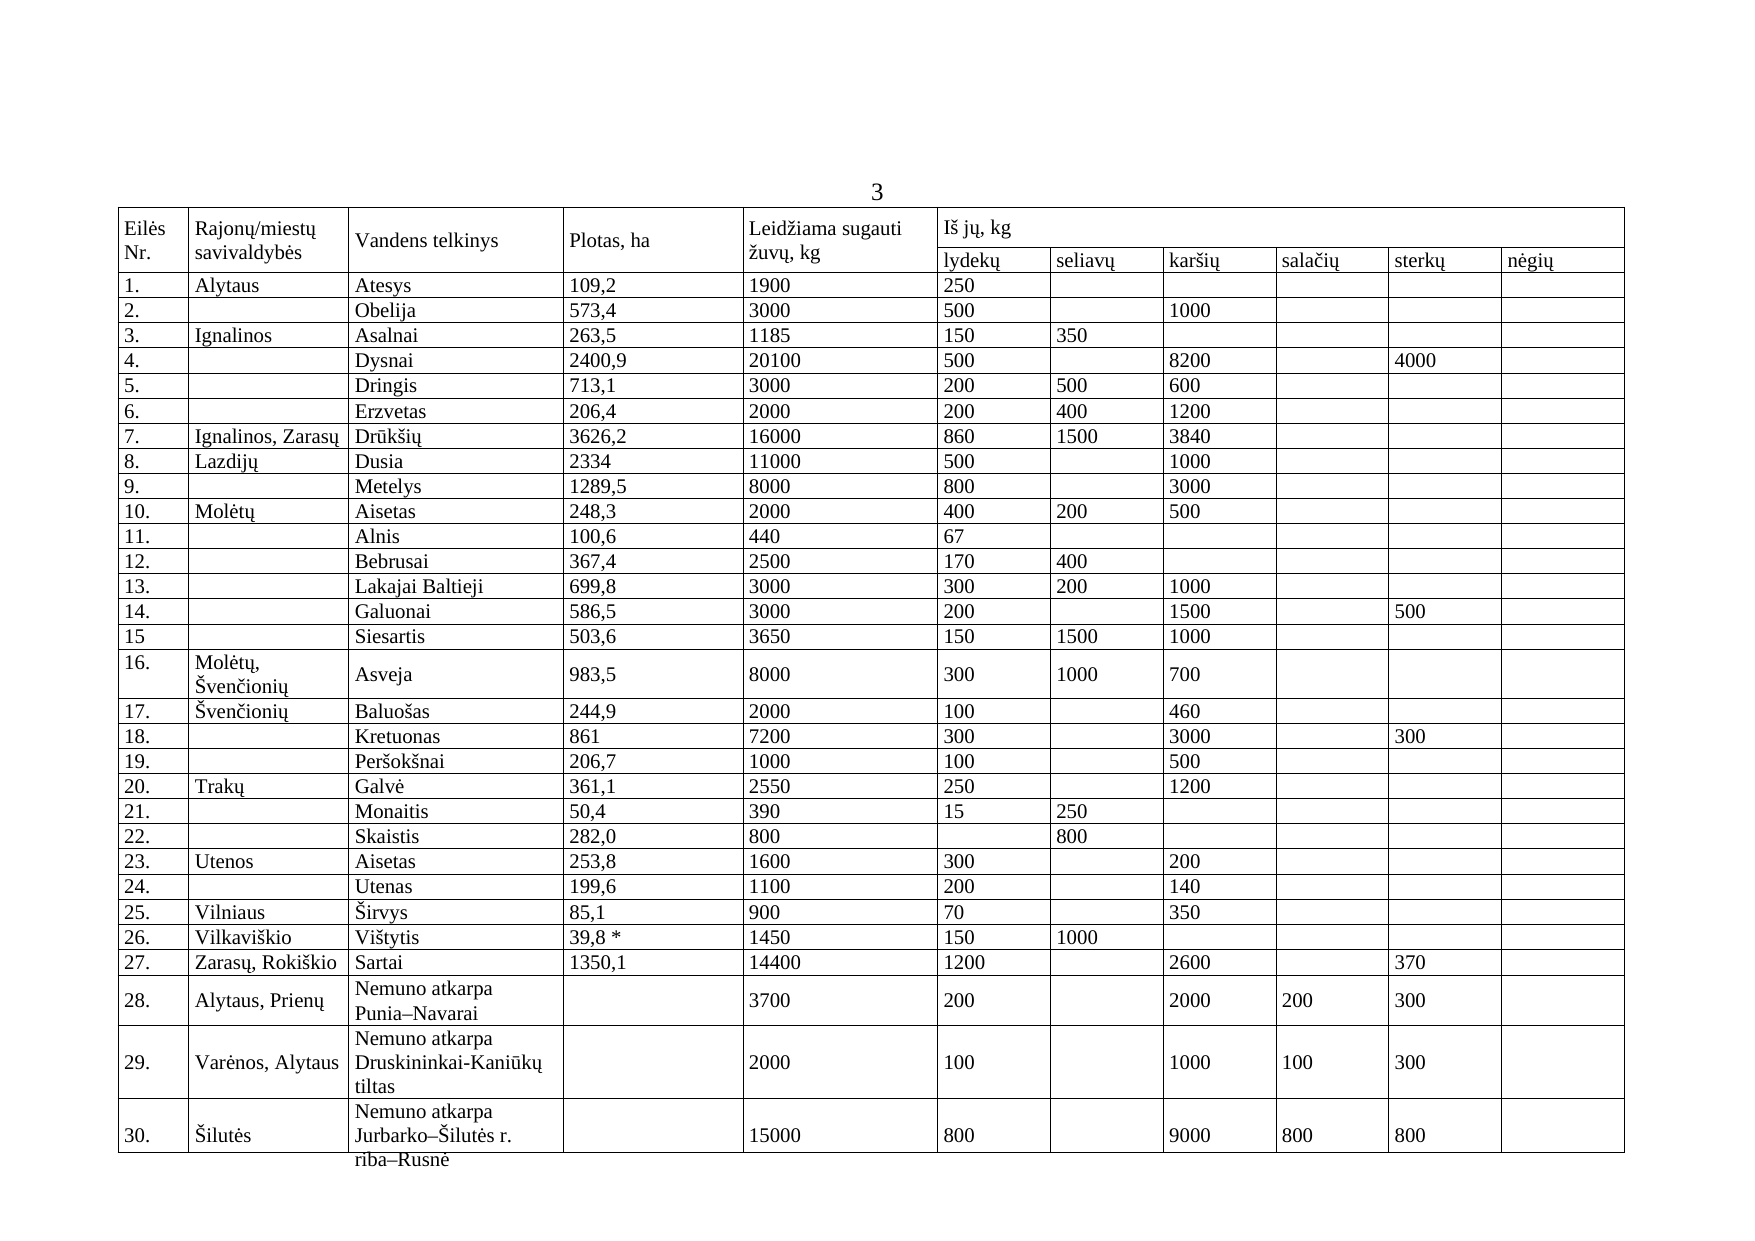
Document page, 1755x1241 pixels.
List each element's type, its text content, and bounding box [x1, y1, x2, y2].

table_cell [189, 824, 348, 848]
table_cell [1502, 774, 1624, 798]
table_cell 440 [744, 524, 937, 548]
table_cell 9000 [1164, 1099, 1276, 1152]
table_cell [1277, 474, 1388, 498]
table_cell 400 [1051, 399, 1163, 423]
table_cell 250 [1051, 799, 1163, 823]
table_cell 500 [938, 348, 1050, 372]
table_cell [1277, 574, 1388, 598]
table_cell [189, 348, 348, 372]
table_cell [189, 474, 348, 498]
table_cell [1277, 875, 1388, 898]
table_cell 7200 [744, 724, 937, 748]
table_cell 140 [1164, 875, 1276, 898]
table_cell 460 [1164, 699, 1276, 723]
table_cell Bebrusai [349, 549, 563, 573]
table_cell 1500 [1164, 599, 1276, 623]
table_cell [1389, 474, 1501, 498]
table_cell Vilkaviškio [189, 925, 348, 949]
table_cell 17. [119, 699, 188, 723]
table_cell 2500 [744, 549, 937, 573]
table_cell [1389, 323, 1501, 347]
table_cell [1051, 599, 1163, 623]
table_cell 1000 [1051, 650, 1163, 698]
table_cell [1502, 799, 1624, 823]
table_cell 16000 [744, 424, 937, 448]
table_cell 1000 [1164, 574, 1276, 598]
table_cell 800 [1389, 1099, 1501, 1152]
table_cell 300 [1389, 1026, 1501, 1098]
table_cell 300 [938, 724, 1050, 748]
table_cell [1502, 449, 1624, 473]
table_cell [1389, 799, 1501, 823]
table_cell 39,8 * [564, 925, 743, 949]
table_cell 250 [938, 774, 1050, 798]
table_cell Šilutės [189, 1099, 348, 1152]
table_cell [1502, 950, 1624, 975]
table_cell [189, 524, 348, 548]
table_cell 9. [119, 474, 188, 498]
table_cell [189, 875, 348, 898]
table_cell [1164, 524, 1276, 548]
table_cell 500 [1164, 749, 1276, 773]
table_cell [1389, 424, 1501, 448]
table_cell Dusia [349, 449, 563, 473]
table_cell 1000 [1164, 449, 1276, 473]
table_cell 21. [119, 799, 188, 823]
table_cell 800 [1051, 824, 1163, 848]
table_cell [189, 574, 348, 598]
table_cell [1389, 900, 1501, 924]
table_cell 1100 [744, 875, 937, 898]
table_cell [1502, 625, 1624, 648]
table_cell [1051, 699, 1163, 723]
table_cell Kretuonas [349, 724, 563, 748]
table_cell 5. [119, 374, 188, 397]
table_cell 200 [1164, 849, 1276, 873]
table_cell [189, 599, 348, 623]
table_cell 2000 [744, 699, 937, 723]
table_cell [1277, 298, 1388, 322]
table_cell [1277, 625, 1388, 648]
table_cell 22. [119, 824, 188, 848]
table_cell 300 [938, 650, 1050, 698]
table_cell [1502, 650, 1624, 698]
table_cell [1502, 875, 1624, 898]
table_cell 28. [119, 976, 188, 1024]
table_cell 400 [1051, 549, 1163, 573]
table_cell 3840 [1164, 424, 1276, 448]
table_cell 200 [938, 399, 1050, 423]
table_cell 26. [119, 925, 188, 949]
table_cell [1502, 849, 1624, 873]
table_cell [189, 799, 348, 823]
table_cell 109,2 [564, 273, 743, 297]
table_cell [1051, 849, 1163, 873]
table_cell 244,9 [564, 699, 743, 723]
table_cell Nemuno atkarpa Druskininkai-Kaniūkų tiltas [349, 1026, 563, 1098]
table_cell [1502, 724, 1624, 748]
table_cell 300 [938, 849, 1050, 873]
table_cell 248,3 [564, 499, 743, 523]
table_cell [1164, 323, 1276, 347]
table_cell 800 [938, 1099, 1050, 1152]
table_cell [1502, 1026, 1624, 1098]
table_cell [1502, 599, 1624, 623]
table_cell 3000 [1164, 724, 1276, 748]
table_cell Utenas [349, 875, 563, 898]
table_cell Varėnos, Alytaus [189, 1026, 348, 1098]
table_cell [1051, 298, 1163, 322]
table_cell Baluošas [349, 699, 563, 723]
table_cell Obelija [349, 298, 563, 322]
table_cell 199,6 [564, 875, 743, 898]
table_cell [1051, 976, 1163, 1024]
table_cell [1277, 348, 1388, 372]
table_cell 300 [1389, 724, 1501, 748]
table_cell [1389, 399, 1501, 423]
table_cell [1277, 900, 1388, 924]
table_cell [1051, 449, 1163, 473]
table_cell 1000 [744, 749, 937, 773]
table_cell 200 [938, 599, 1050, 623]
table_cell 206,7 [564, 749, 743, 773]
table_cell Monaitis [349, 799, 563, 823]
table_cell Atesys [349, 273, 563, 297]
table_cell Alnis [349, 524, 563, 548]
table_cell [1502, 699, 1624, 723]
table_cell [1502, 574, 1624, 598]
table_cell karšių [1164, 248, 1276, 272]
table_cell 150 [938, 323, 1050, 347]
table_cell Alytaus [189, 273, 348, 297]
table_cell 1350,1 [564, 950, 743, 975]
table_cell 500 [938, 449, 1050, 473]
table_cell [189, 374, 348, 397]
table_cell [189, 724, 348, 748]
table_cell [1502, 323, 1624, 347]
table_cell 3000 [744, 574, 937, 598]
table_cell [1051, 774, 1163, 798]
table_cell Asalnai [349, 323, 563, 347]
table_cell Aisetas [349, 849, 563, 873]
table_cell 800 [744, 824, 937, 848]
table_cell 3650 [744, 625, 937, 648]
table_cell lydekų [938, 248, 1050, 272]
table_cell [1051, 348, 1163, 372]
table_header Rajonų/miestų savivaldybės [189, 208, 348, 272]
table_cell Metelys [349, 474, 563, 498]
table_cell 1600 [744, 849, 937, 873]
table_cell Dringis [349, 374, 563, 397]
table_cell 350 [1051, 323, 1163, 347]
table_cell 100 [938, 749, 1050, 773]
table_cell 1450 [744, 925, 937, 949]
table_cell 6. [119, 399, 188, 423]
table_cell 2400,9 [564, 348, 743, 372]
table_cell 14400 [744, 950, 937, 975]
table_cell [1389, 298, 1501, 322]
table_cell [1277, 925, 1388, 949]
table_cell 1500 [1051, 625, 1163, 648]
table_cell [1051, 724, 1163, 748]
table_header Leidžiama sugauti žuvų, kg [744, 208, 937, 272]
table_cell [1502, 399, 1624, 423]
table_cell 85,1 [564, 900, 743, 924]
table_cell 2000 [744, 399, 937, 423]
table_cell [1502, 524, 1624, 548]
table_cell 3. [119, 323, 188, 347]
table_cell 1200 [938, 950, 1050, 975]
table_cell 67 [938, 524, 1050, 548]
table_header Iš jų, kg [938, 208, 1624, 247]
table_cell 20. [119, 774, 188, 798]
table_cell 70 [938, 900, 1050, 924]
table_cell 586,5 [564, 599, 743, 623]
table_cell Zarasų, Rokiškio [189, 950, 348, 975]
table_cell [1502, 298, 1624, 322]
table_cell 700 [1164, 650, 1276, 698]
table_cell Utenos [189, 849, 348, 873]
table_cell Trakų [189, 774, 348, 798]
table_cell [1051, 474, 1163, 498]
table_cell 8. [119, 449, 188, 473]
table_cell [1502, 273, 1624, 297]
table_cell Lakajai Baltieji [349, 574, 563, 598]
table_cell [1277, 424, 1388, 448]
table_cell [1389, 875, 1501, 898]
table_cell [189, 549, 348, 573]
table_cell 860 [938, 424, 1050, 448]
table_header Plotas, ha [564, 208, 743, 272]
table_cell Dysnai [349, 348, 563, 372]
table_cell 3000 [744, 298, 937, 322]
table_cell 200 [1051, 499, 1163, 523]
table_cell [1502, 925, 1624, 949]
table_cell [1389, 499, 1501, 523]
table_cell [1277, 524, 1388, 548]
table_cell [1277, 749, 1388, 773]
table_cell 1. [119, 273, 188, 297]
table_header Eilės Nr. [119, 208, 188, 272]
table_cell 1900 [744, 273, 937, 297]
table_cell [189, 625, 348, 648]
table_cell [564, 976, 743, 1024]
table_cell 713,1 [564, 374, 743, 397]
table_cell 25. [119, 900, 188, 924]
table_cell 30. [119, 1099, 188, 1152]
table_cell 1000 [1164, 625, 1276, 648]
table_cell [1502, 1099, 1624, 1152]
table_cell [1502, 474, 1624, 498]
table_cell 699,8 [564, 574, 743, 598]
table_cell [1502, 824, 1624, 848]
table_cell [1277, 950, 1388, 975]
table_cell Nemuno atkarpa Punia–Navarai [349, 976, 563, 1024]
table_cell [1164, 824, 1276, 848]
table_cell Širvys [349, 900, 563, 924]
table_cell 600 [1164, 374, 1276, 397]
table_cell 11. [119, 524, 188, 548]
table_cell [1389, 849, 1501, 873]
table_cell 1185 [744, 323, 937, 347]
table_cell 15 [119, 625, 188, 648]
table_cell [1051, 875, 1163, 898]
table_cell 100,6 [564, 524, 743, 548]
table_cell 500 [1164, 499, 1276, 523]
table_cell 206,4 [564, 399, 743, 423]
table_cell 2334 [564, 449, 743, 473]
table_cell 367,4 [564, 549, 743, 573]
table_cell 18. [119, 724, 188, 748]
table_cell 200 [938, 374, 1050, 397]
table_cell 250 [938, 273, 1050, 297]
table_cell 3000 [744, 374, 937, 397]
table_cell 12. [119, 549, 188, 573]
table_cell 1289,5 [564, 474, 743, 498]
table_cell [189, 399, 348, 423]
table_cell Sartai [349, 950, 563, 975]
table_cell [1051, 1026, 1163, 1098]
table_cell Siesartis [349, 625, 563, 648]
table_cell Drūkšių [349, 424, 563, 448]
table_cell [1389, 699, 1501, 723]
table_cell 100 [938, 1026, 1050, 1098]
table_cell 16. [119, 650, 188, 698]
table_cell 1200 [1164, 774, 1276, 798]
table_cell 150 [938, 925, 1050, 949]
table_cell 1000 [1164, 298, 1276, 322]
table_cell [564, 1026, 743, 1098]
table_cell [1389, 650, 1501, 698]
table_cell 3626,2 [564, 424, 743, 448]
table_cell [1502, 424, 1624, 448]
table_cell [1389, 273, 1501, 297]
table_cell 3700 [744, 976, 937, 1024]
table_cell [1502, 749, 1624, 773]
table_cell 200 [938, 976, 1050, 1024]
table_cell Skaistis [349, 824, 563, 848]
table_cell 983,5 [564, 650, 743, 698]
table_cell 500 [1389, 599, 1501, 623]
table_cell 390 [744, 799, 937, 823]
table_cell Asveja [349, 650, 563, 698]
table_cell [1277, 449, 1388, 473]
table_cell [1389, 824, 1501, 848]
table_cell [1277, 774, 1388, 798]
table_cell 2550 [744, 774, 937, 798]
table_cell [564, 1099, 743, 1152]
table_cell [189, 749, 348, 773]
table_cell 200 [1277, 976, 1388, 1024]
table_cell [1389, 774, 1501, 798]
table_cell 23. [119, 849, 188, 873]
table_cell Galvė [349, 774, 563, 798]
table_cell 14. [119, 599, 188, 623]
table_cell 370 [1389, 950, 1501, 975]
table_cell 400 [938, 499, 1050, 523]
table_cell 200 [1051, 574, 1163, 598]
table_cell [938, 824, 1050, 848]
table_cell Molėtų [189, 499, 348, 523]
table_cell Peršokšnai [349, 749, 563, 773]
table_cell Galuonai [349, 599, 563, 623]
table_cell 150 [938, 625, 1050, 648]
table_cell [1389, 749, 1501, 773]
table_cell 361,1 [564, 774, 743, 798]
table_cell [1164, 799, 1276, 823]
table_cell 19. [119, 749, 188, 773]
table_cell [1277, 824, 1388, 848]
table_cell 573,4 [564, 298, 743, 322]
table_cell 800 [938, 474, 1050, 498]
table_cell 8200 [1164, 348, 1276, 372]
table_cell 350 [1164, 900, 1276, 924]
table_cell 4000 [1389, 348, 1501, 372]
table_cell 282,0 [564, 824, 743, 848]
table_cell Aisetas [349, 499, 563, 523]
table_cell 8000 [744, 650, 937, 698]
table_cell 3000 [1164, 474, 1276, 498]
table_cell 7. [119, 424, 188, 448]
table_cell nėgių [1502, 248, 1624, 272]
table_cell Vištytis [349, 925, 563, 949]
table_cell Švenčionių [189, 699, 348, 723]
table_cell [189, 298, 348, 322]
table_cell 1200 [1164, 399, 1276, 423]
table_cell [1277, 323, 1388, 347]
table_cell 3000 [744, 599, 937, 623]
table_cell Ignalinos, Zarasų [189, 424, 348, 448]
table_cell [1051, 950, 1163, 975]
table_cell 20100 [744, 348, 937, 372]
table_cell 24. [119, 875, 188, 898]
table_cell Ignalinos [189, 323, 348, 347]
table_cell [1389, 524, 1501, 548]
table_cell [1051, 273, 1163, 297]
table_cell [1389, 374, 1501, 397]
table_cell 1000 [1164, 1026, 1276, 1098]
table_cell 100 [938, 699, 1050, 723]
table_cell 27. [119, 950, 188, 975]
table_cell 29. [119, 1026, 188, 1098]
table_cell [1051, 524, 1163, 548]
table_cell 50,4 [564, 799, 743, 823]
table_cell 263,5 [564, 323, 743, 347]
table_cell 2. [119, 298, 188, 322]
table_cell 2600 [1164, 950, 1276, 975]
table_cell 15000 [744, 1099, 937, 1152]
table_cell [1502, 900, 1624, 924]
table_cell 2000 [744, 1026, 937, 1098]
table_cell [1051, 749, 1163, 773]
table_cell 253,8 [564, 849, 743, 873]
table_cell 800 [1277, 1099, 1388, 1152]
table_cell [1164, 925, 1276, 949]
table_cell 4. [119, 348, 188, 372]
table_cell [1277, 273, 1388, 297]
table_cell 2000 [744, 499, 937, 523]
table_cell 100 [1277, 1026, 1388, 1098]
table_cell 500 [1051, 374, 1163, 397]
table_cell [1164, 549, 1276, 573]
table_cell [1051, 1099, 1163, 1152]
table_cell [1277, 549, 1388, 573]
table_cell Vilniaus [189, 900, 348, 924]
table_cell Lazdijų [189, 449, 348, 473]
table_cell 300 [1389, 976, 1501, 1024]
table_cell [1051, 900, 1163, 924]
table_cell [1164, 273, 1276, 297]
table_cell [1502, 374, 1624, 397]
table_cell [1277, 724, 1388, 748]
table_cell [1389, 549, 1501, 573]
table_cell Nemuno atkarpa Jurbarko–Šilutės r. riba–Rusnė [349, 1099, 563, 1152]
table_cell 2000 [1164, 976, 1276, 1024]
table_cell 200 [938, 875, 1050, 898]
table_cell 13. [119, 574, 188, 598]
table_cell 11000 [744, 449, 937, 473]
table_cell Alytaus, Prienų [189, 976, 348, 1024]
table_cell seliavų [1051, 248, 1163, 272]
table_cell [1502, 976, 1624, 1024]
table_cell [1277, 650, 1388, 698]
table_cell 1500 [1051, 424, 1163, 448]
table_cell [1502, 348, 1624, 372]
table_cell [1389, 449, 1501, 473]
table_cell 861 [564, 724, 743, 748]
table_cell 300 [938, 574, 1050, 598]
table_cell Molėtų, Švenčionių [189, 650, 348, 698]
table_header Vandens telkinys [349, 208, 563, 272]
table_cell [1277, 499, 1388, 523]
table_cell [1277, 699, 1388, 723]
table_cell [1277, 849, 1388, 873]
table_cell [1389, 925, 1501, 949]
table_cell 15 [938, 799, 1050, 823]
table_cell salačių [1277, 248, 1388, 272]
table_cell [1277, 799, 1388, 823]
table_cell 10. [119, 499, 188, 523]
table_cell [1502, 549, 1624, 573]
table_cell [1277, 399, 1388, 423]
table_cell [1389, 574, 1501, 598]
table_cell 170 [938, 549, 1050, 573]
table_cell Erzvetas [349, 399, 563, 423]
table_cell 503,6 [564, 625, 743, 648]
table_cell 500 [938, 298, 1050, 322]
table_cell sterkų [1389, 248, 1501, 272]
table_cell 1000 [1051, 925, 1163, 949]
table_cell [1389, 625, 1501, 648]
table_cell [1277, 599, 1388, 623]
table_cell [1502, 499, 1624, 523]
table_cell [1277, 374, 1388, 397]
table_cell 900 [744, 900, 937, 924]
table_cell 8000 [744, 474, 937, 498]
